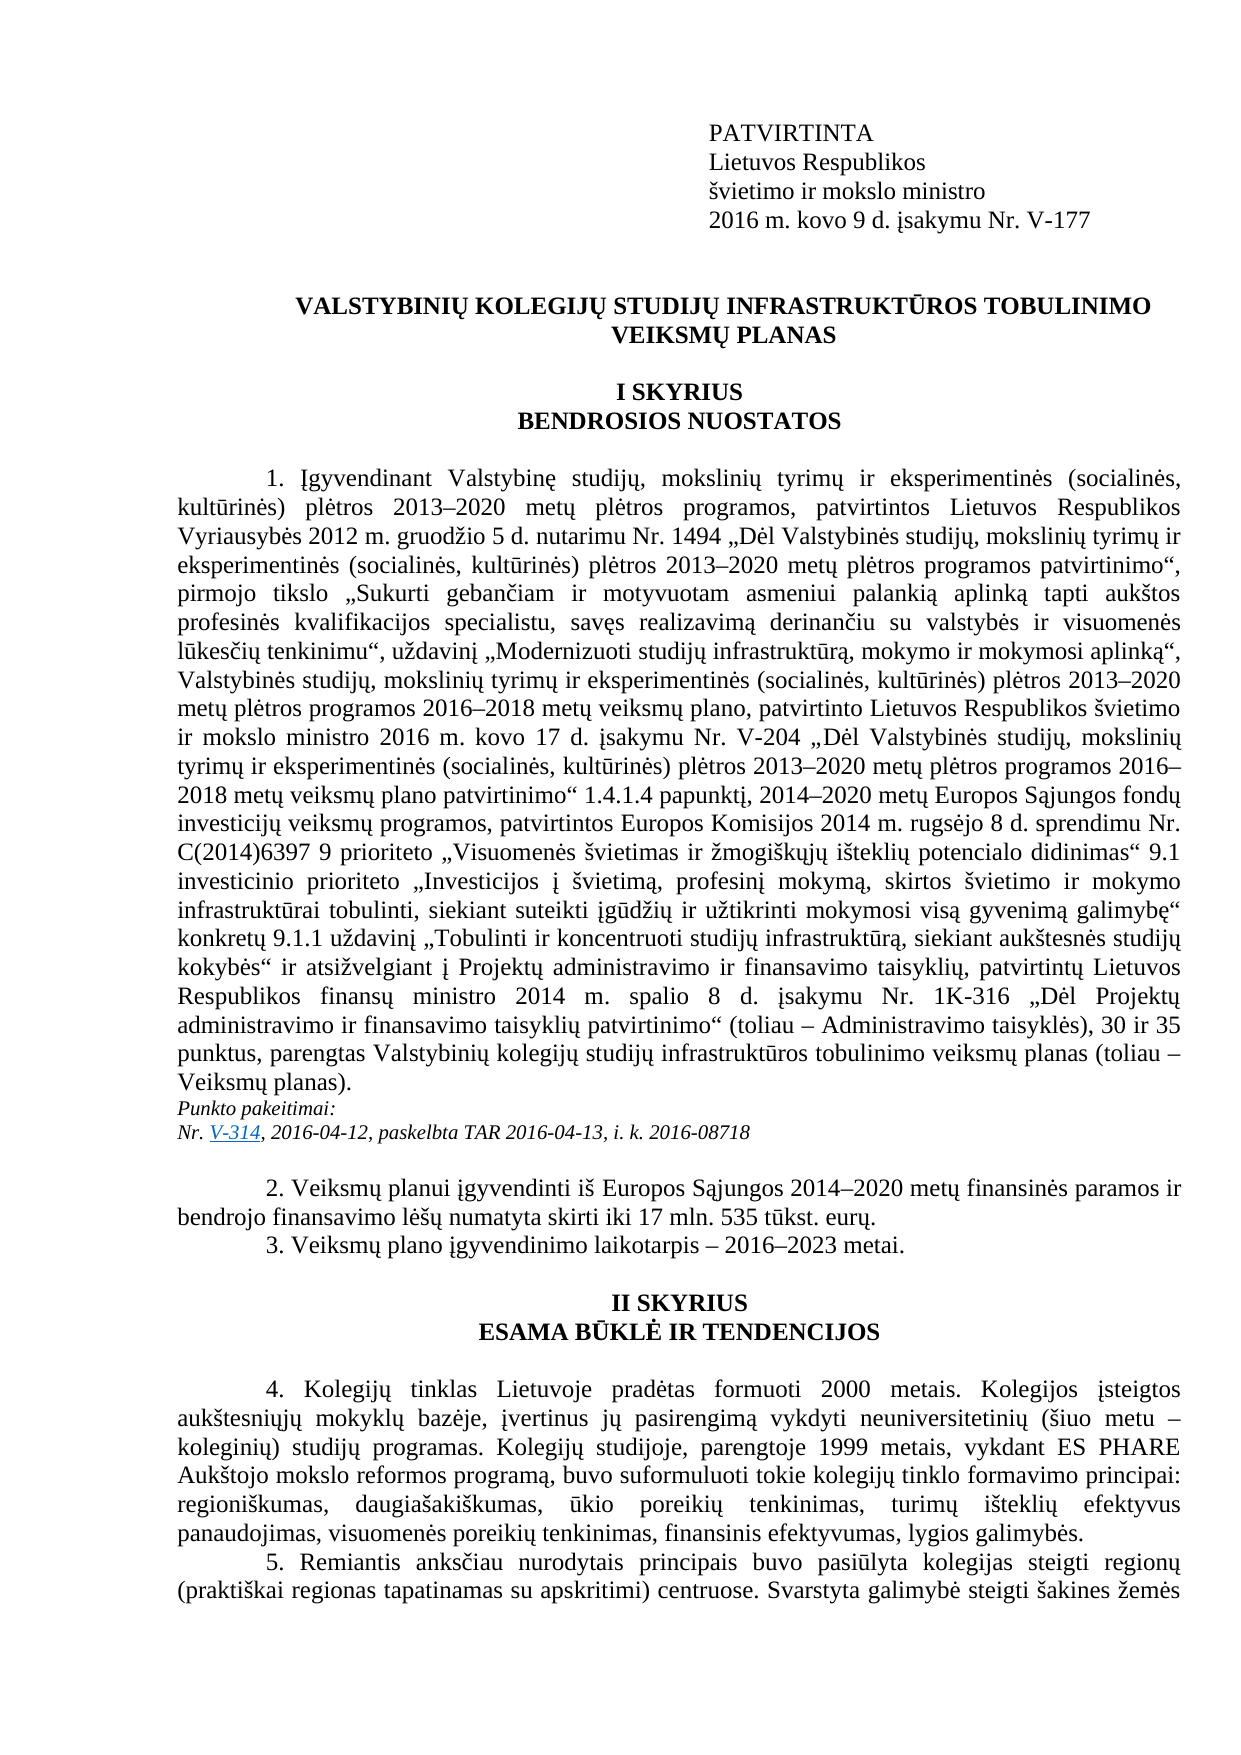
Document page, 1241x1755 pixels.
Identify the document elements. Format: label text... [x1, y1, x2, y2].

text Nr. V-314, 2016-04-12, paskelbta TAR 2016-04-13, i. k. 2016-08718 [177, 1120, 1182, 1144]
text VALSTYBINIŲ KOLEGIJŲ STUDIJŲ INFRASTRUKTŪROS TOBULINIMO VEIKSMŲ PLANAS [266, 291, 1182, 348]
text I SKYRIUS [177, 377, 1182, 406]
text ESAMA BŪKLĖ IR TENDENCIJOS [177, 1317, 1182, 1345]
text 2. Veiksmų planui įgyvendinti iš Europos Sąjungos 2014–2020 metų finansinės paramos ir bendrojo finansavimo lėšų numatyta skirti iki 17 mln. 535 tūkst. eurų. [177, 1173, 1182, 1230]
text BENDROSIOS NUOSTATOS [177, 406, 1182, 435]
text 2016 m. kovo 9 d. įsakymu Nr. V-177 [177, 205, 1182, 233]
text 1. Įgyvendinant Valstybinę studijų, mokslinių tyrimų ir eksperimentinės (socialinės, kultūrinės) plėtros 2013–2020 metų plėtros programos, patvirtintos Lietuvos Respublikos Vyriausybės 2012 m. gruodžio 5 d. nutarimu Nr. 1494 „Dėl Valstybinės studijų, mokslinių tyrimų ir eksperimentinės (socialinės, kultūrinės) plėtros 2013–2020 metų plėtros programos patvirtinimo“, pirmojo tikslo „Sukurti gebančiam ir motyvuotam asmeniui palankią aplinką tapti aukštos profesinės kvalifikacijos specialistu, savęs realizavimą derinančiu su valstybės ir visuomenės lūkesčių tenkinimu“, uždavinį „Modernizuoti studijų infrastruktūrą, mokymo ir mokymosi aplinką“, Valstybinės studijų, mokslinių tyrimų ir eksperimentinės (socialinės, kultūrinės) plėtros 2013–2020 metų plėtros programos 2016–2018 metų veiksmų plano, patvirtinto Lietuvos Respublikos švietimo ir mokslo ministro 2016 m. kovo 17 d. įsakymu Nr. V-204 „Dėl Valstybinės studijų, mokslinių tyrimų ir eksperimentinės (socialinės, kultūrinės) plėtros 2013–2020 metų plėtros programos 2016–2018 metų veiksmų plano patvirtinimo“ 1.4.1.4 papunktį, 2014–2020 metų Europos Sąjungos fondų investicijų veiksmų programos, patvirtintos Europos Komisijos 2014 m. rugsėjo 8 d. sprendimu Nr. C(2014)6397 9 prioriteto „Visuomenės švietimas ir žmogiškųjų išteklių potencialo didinimas“ 9.1 investicinio prioriteto „Investicijos į švietimą, profesinį mokymą, skirtos švietimo ir mokymo infrastruktūrai tobulinti, siekiant suteikti įgūdžių ir užtikrinti mokymosi visą gyvenimą galimybę“ konkretų 9.1.1 uždavinį „Tobulinti ir koncentruoti studijų infrastruktūrą, siekiant aukštesnės studijų kokybės“ ir atsižvelgiant į Projektų administravimo ir finansavimo taisyklių, patvirtintų Lietuvos Respublikos finansų ministro 2014 m. spalio 8 d. įsakymu Nr. 1K-316 „Dėl Projektų administravimo ir finansavimo taisyklių patvirtinimo“ (toliau – Administravimo taisyklės), 30 ir 35 punktus, parengtas Valstybinių kolegijų studijų infrastruktūros tobulinimo veiksmų planas (toliau – Veiksmų planas). [177, 463, 1182, 1096]
text Lietuvos Respublikos [177, 147, 1182, 176]
text 4. Kolegijų tinklas Lietuvoje pradėtas formuoti 2000 metais. Kolegijos įsteigtos aukštesniųjų mokyklų bazėje, įvertinus jų pasirengimą vykdyti neuniversitetinių (šiuo metu – koleginių) studijų programas. Kolegijų studijoje, parengtoje 1999 metais, vykdant ES PHARE Aukštojo mokslo reformos programą, buvo suformuluoti tokie kolegijų tinklo formavimo principai: regioniškumas, daugiašakiškumas, ūkio poreikių tenkinimas, turimų išteklių efektyvus panaudojimas, visuomenės poreikių tenkinimas, finansinis efektyvumas, lygios galimybės. [177, 1374, 1182, 1547]
text Punkto pakeitimai: [177, 1096, 1182, 1120]
text 3. Veiksmų plano įgyvendinimo laikotarpis – 2016–2023 metai. [177, 1230, 1182, 1259]
text II SKYRIUS [177, 1288, 1182, 1317]
text PATVIRTINTA [177, 118, 1182, 147]
text švietimo ir mokslo ministro [177, 176, 1182, 205]
text 5. Remiantis anksčiau nurodytais principais buvo pasiūlyta kolegijas steigti regionų (praktiškai regionas tapatinamas su apskritimi) centruose. Svarstyta galimybė steigti šakines žemės [177, 1547, 1182, 1604]
